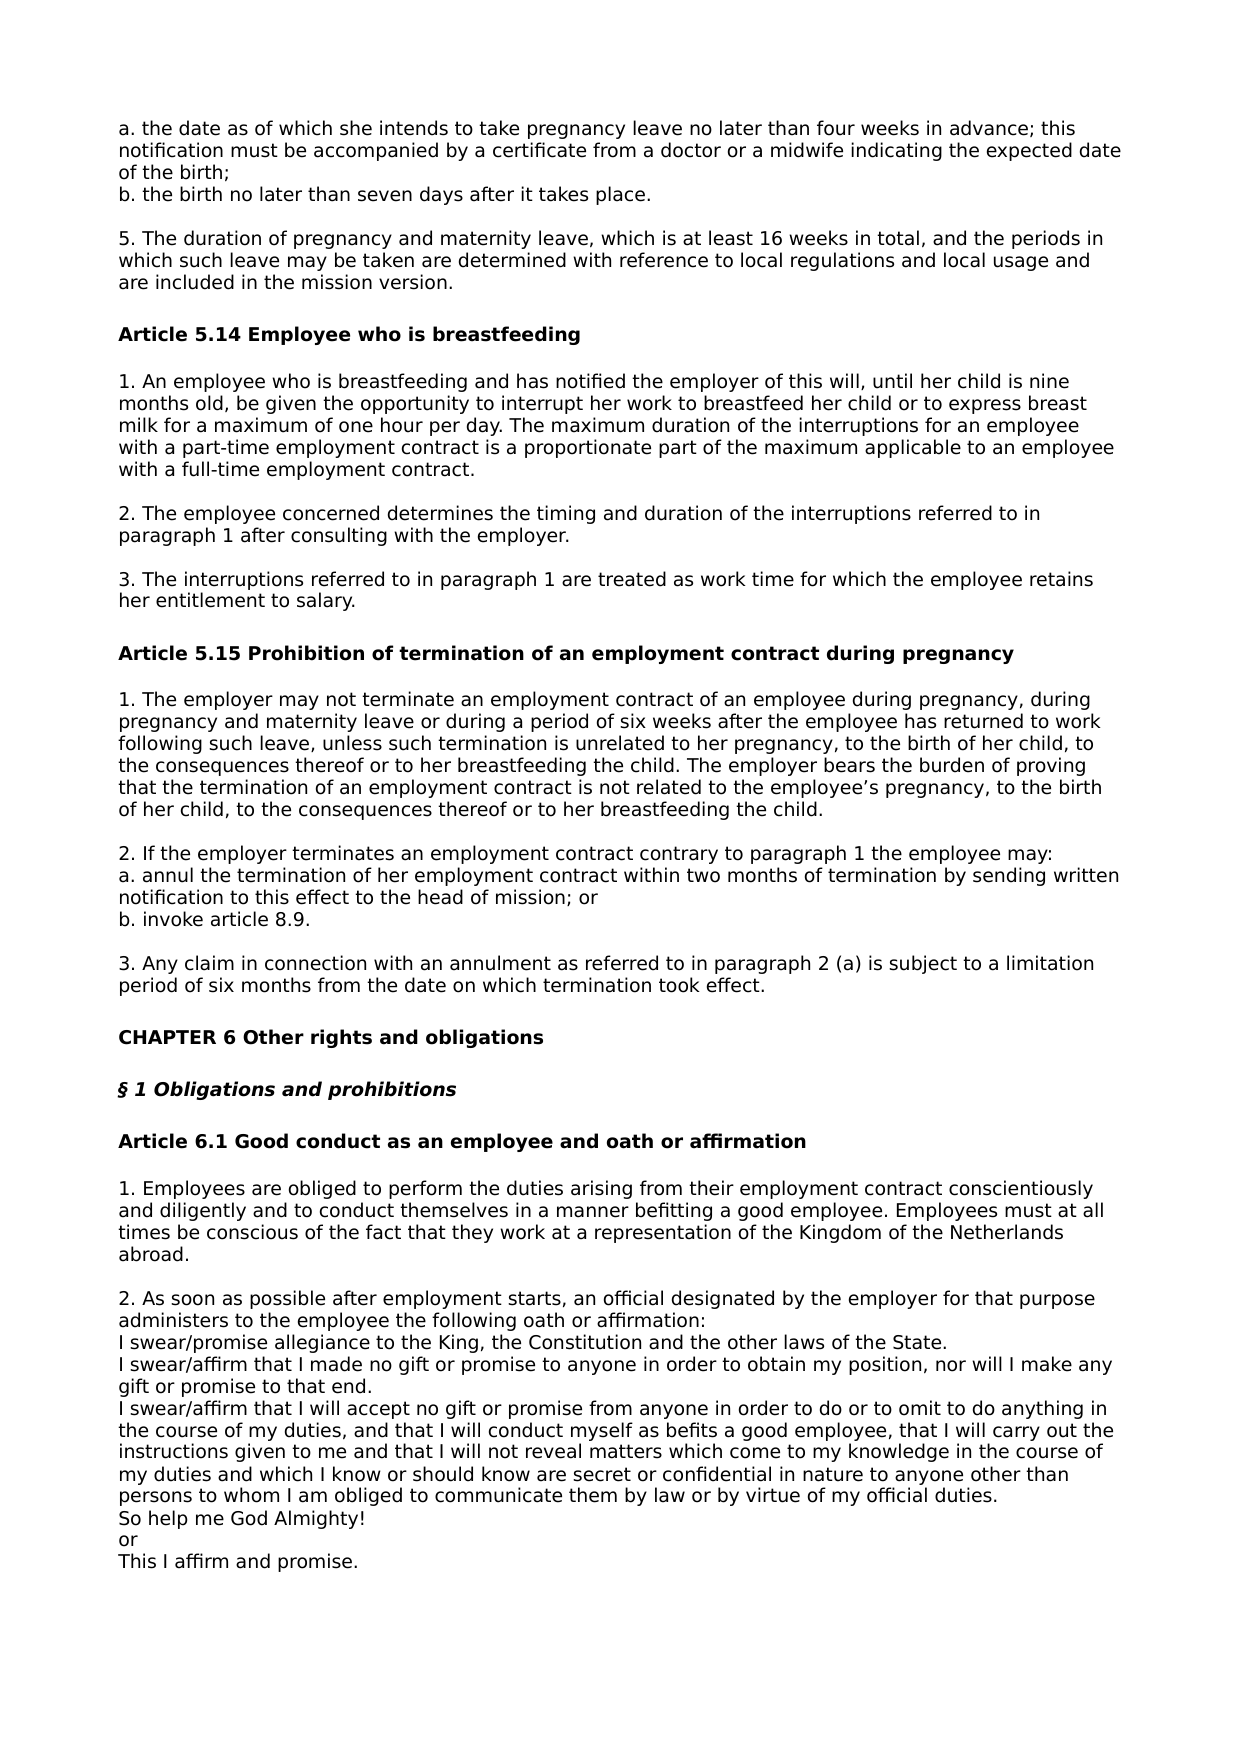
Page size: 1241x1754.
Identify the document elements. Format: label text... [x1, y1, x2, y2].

text 1. The employer may not terminate an employment contract of an employee during pregnancy, during pregnancy and maternity leave or during a period of six weeks after the employee has returned to work following such leave, unless such termination is unrelated to her pregnancy, to the birth of her child, to the consequences thereof or to her breastfeeding the child. The employer bears the burden of proving that the termination of an employment contract is not related to the employee’s pregnancy, to the birth of her child, to the consequences thereof or to her breastfeeding the child. [118, 689, 1122, 821]
text I swear/affirm that I will accept no gift or promise from anyone in order to do or to omit to do anything in the course of my duties, and that I will conduct myself as befits a good employee, that I will carry out the instructions given to me and that I will not reveal matters which come to my knowledge in the course of my duties and which I know or should know are secret or confidential in nature to anyone other than persons to whom I am obliged to communicate them by law or by virtue of my official duties. [118, 1397, 1122, 1507]
text b. invoke article 8.9. [118, 909, 1122, 931]
subtitle § 1 Obligations and prohibitions [118, 1079, 1122, 1101]
text 1. An employee who is breastfeeding and has notified the employer of this will, until her child is nine months old, be given the opportunity to interrupt her work to breastfeed her child or to express breast milk for a maximum of one hour per day. The maximum duration of the interruptions for an employee with a part-time employment contract is a proportionate part of the maximum applicable to an employee with a full-time employment contract. [118, 371, 1122, 481]
text or [118, 1529, 1122, 1551]
text So help me God Almighty! [118, 1507, 1122, 1529]
text a. annul the termination of her employment contract within two months of termination by sending written notification to this effect to the head of mission; or [118, 865, 1122, 909]
subtitle Article 5.15 Prohibition of termination of an employment contract during pregnancy [118, 642, 1122, 664]
subtitle CHAPTER 6 Other rights and obligations [118, 1027, 1122, 1049]
subtitle Article 6.1 Good conduct as an employee and oath or affirmation [118, 1131, 1122, 1153]
text 5. The duration of pregnancy and maternity leave, which is at least 16 weeks in total, and the periods in which such leave may be taken are determined with reference to local regulations and local usage and are included in the mission version. [118, 228, 1122, 294]
text 3. Any claim in connection with an annulment as referred to in paragraph 2 (a) is subject to a limitation period of six months from the date on which termination took effect. [118, 953, 1122, 997]
text I swear/affirm that I made no gift or promise to anyone in order to obtain my position, nor will I make any gift or promise to that end. [118, 1353, 1122, 1397]
text This I affirm and promise. [118, 1551, 1122, 1573]
text b. the birth no later than seven days after it takes place. [118, 184, 1122, 206]
text a. the date as of which she intends to take pregnancy leave no later than four weeks in advance; this notification must be accompanied by a certificate from a doctor or a midwife indicating the expected date of the birth; [118, 118, 1122, 184]
text 2. As soon as possible after employment starts, an official designated by the employer for that purpose administers to the employee the following oath or affirmation: [118, 1288, 1122, 1332]
text I swear/promise allegiance to the King, the Constitution and the other laws of the State. [118, 1332, 1122, 1353]
subtitle Article 5.14 Employee who is breastfeeding [118, 324, 1122, 346]
text 1. Employees are obliged to perform the duties arising from their employment contract conscientiously and diligently and to conduct themselves in a manner befitting a good employee. Employees must at all times be conscious of the fact that they work at a representation of the Kingdom of the Netherlands abroad. [118, 1178, 1122, 1266]
text 2. The employee concerned determines the timing and duration of the interruptions referred to in paragraph 1 after consulting with the employer. [118, 503, 1122, 547]
text 2. If the employer terminates an employment contract contrary to paragraph 1 the employee may: [118, 843, 1122, 865]
text 3. The interruptions referred to in paragraph 1 are treated as work time for which the employee retains her entitlement to salary. [118, 568, 1122, 612]
